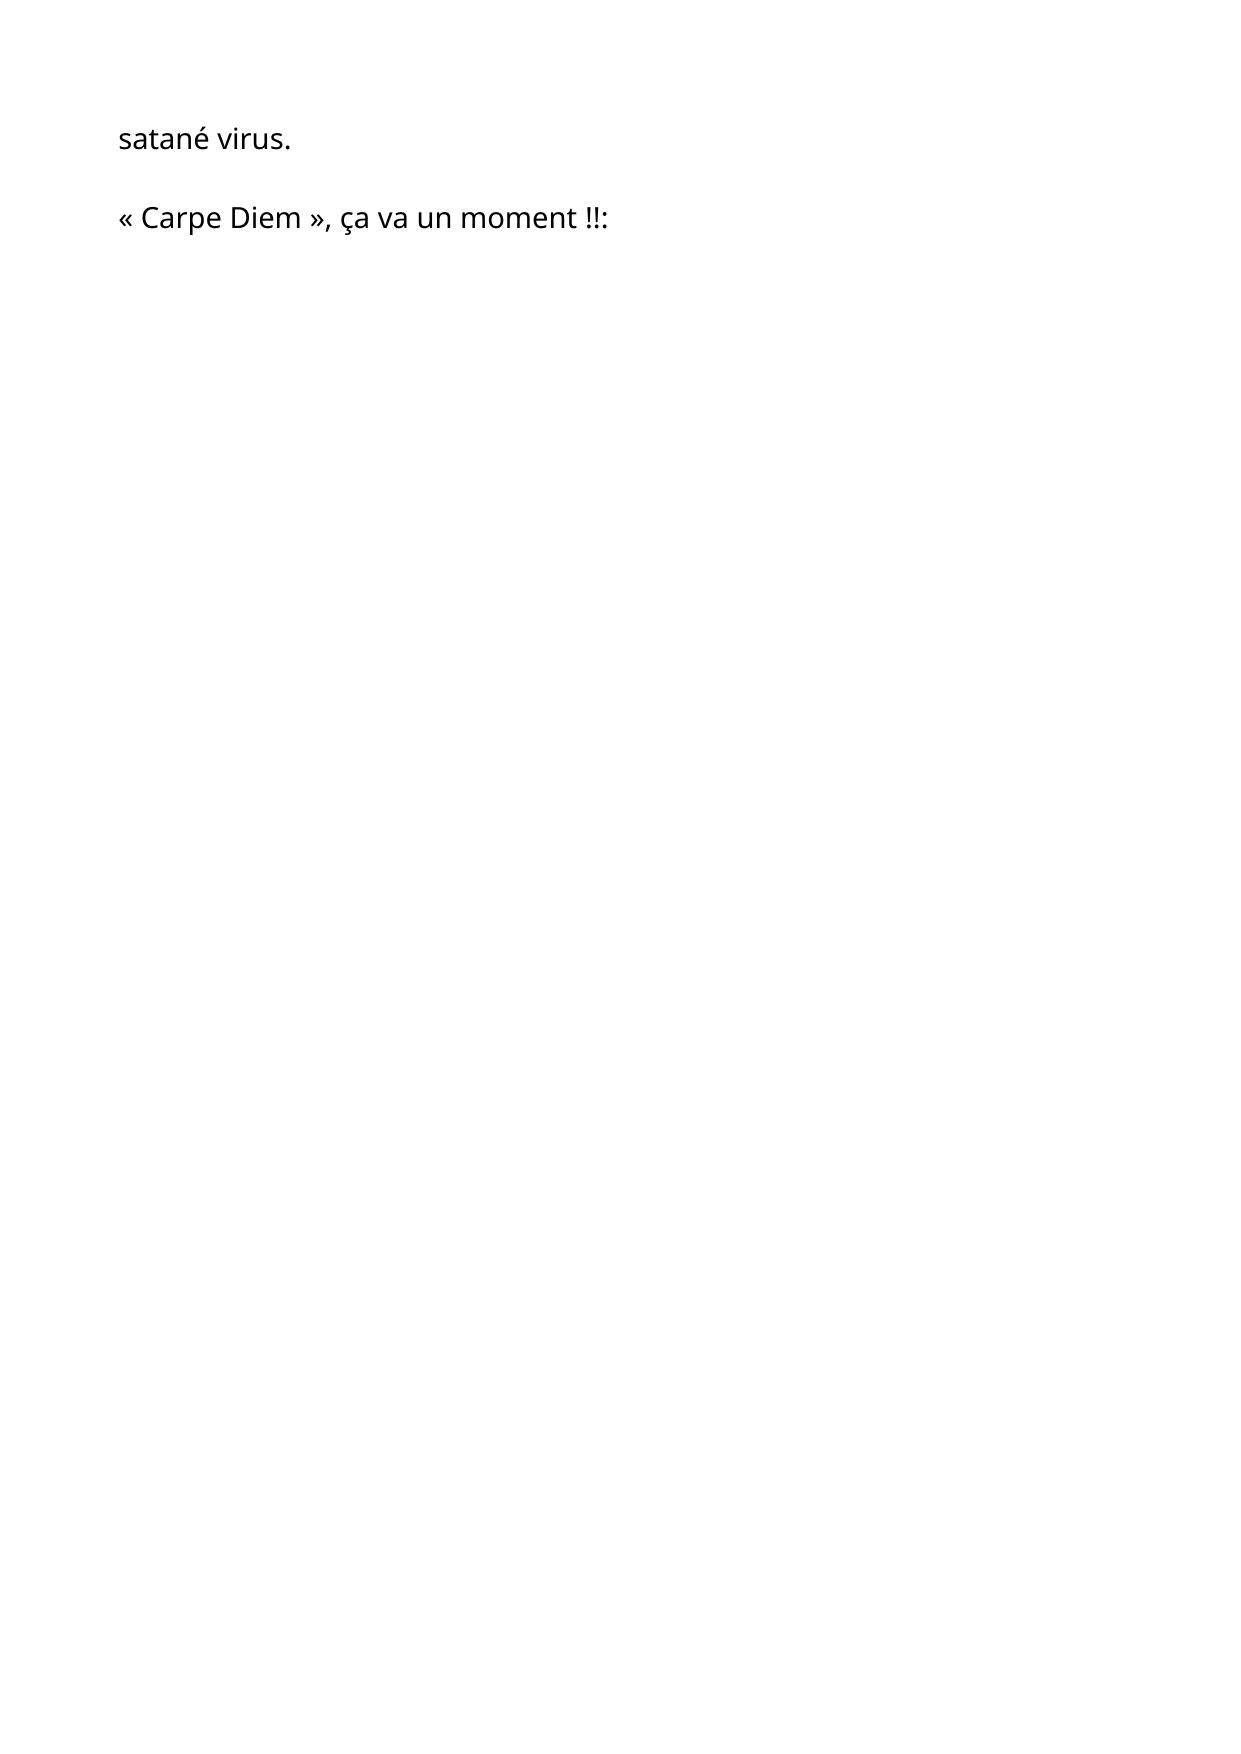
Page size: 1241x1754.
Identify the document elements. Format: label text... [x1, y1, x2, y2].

text « Carpe Diem », ça va un moment !!: [118, 197, 1122, 237]
text satané virus. [118, 118, 1122, 158]
